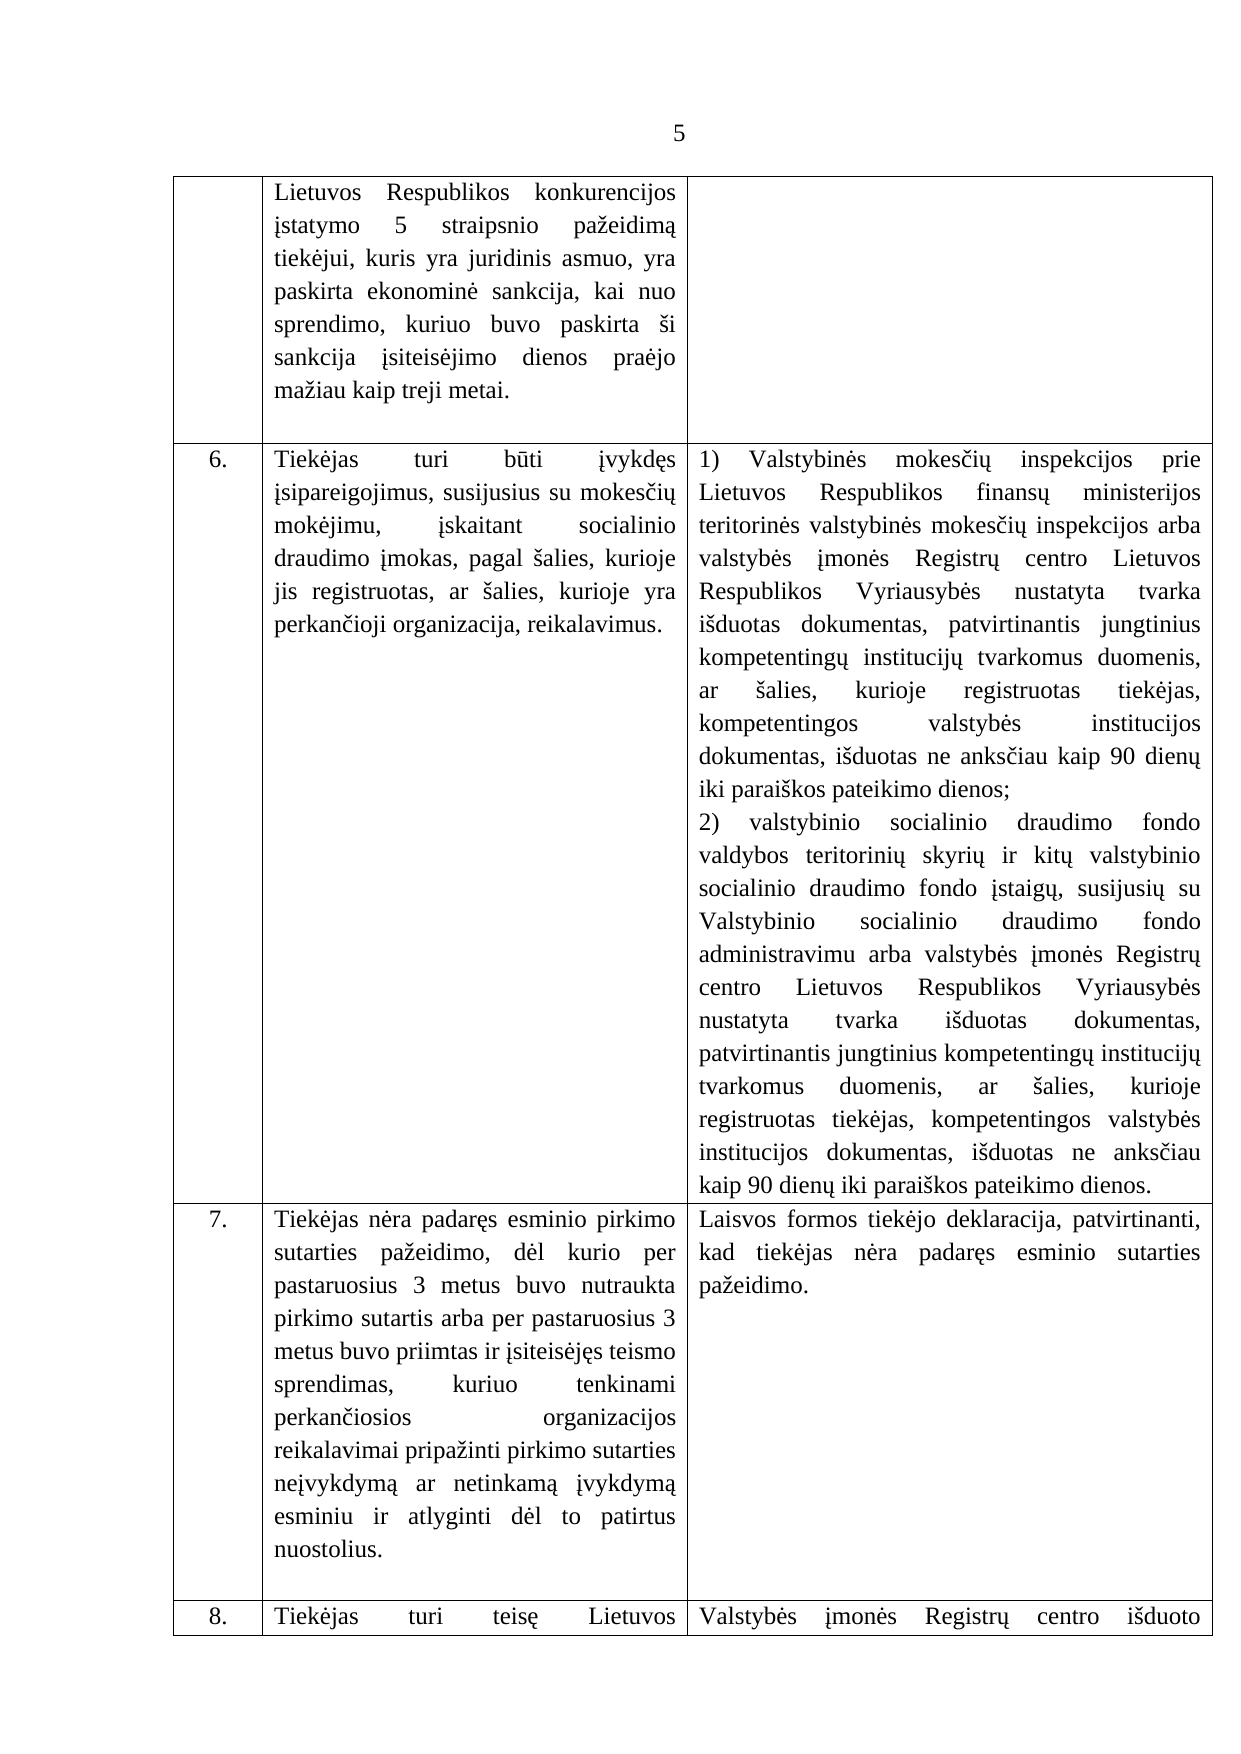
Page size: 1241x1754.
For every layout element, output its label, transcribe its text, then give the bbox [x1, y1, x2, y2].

table_cell Tiekėjas nėra padaręs esminio pirkimo sutarties pažeidimo, dėl kurio per pastaruosius 3 metus buvo nutraukta pirkimo sutartis arba per pastaruosius 3 metus buvo priimtas ir įsiteisėjęs teismo sprendimas, kuriuo tenkinami perkančiosios organizacijos reikalavimai pripažinti pirkimo sutarties neįvykdymą ar netinkamą įvykdymą esminiu ir atlyginti dėl to patirtus nuostolius. [263, 1204, 687, 1600]
table_cell Tiekėjas turi būti įvykdęs įsipareigojimus, susijusius su mokesčių mokėjimu, įskaitant socialinio draudimo įmokas, pagal šalies, kurioje jis registruotas, ar šalies, kurioje yra perkančioji organizacija, reikalavimus. [263, 444, 687, 1203]
table_cell Laisvos formos tiekėjo deklaracija, patvirtinanti, kad tiekėjas nėra padaręs esminio sutarties pažeidimo. [688, 1204, 1212, 1600]
table_cell Tiekėjas turi teisę Lietuvos [263, 1601, 687, 1634]
table_cell Valstybės įmonės Registrų centro išduoto [688, 1601, 1212, 1634]
table_cell Lietuvos Respublikos konkurencijos įstatymo 5 straipsnio pažeidimą tiekėjui, kuris yra juridinis asmuo, yra paskirta ekonominė sankcija, kai nuo sprendimo, kuriuo buvo paskirta ši sankcija įsiteisėjimo dienos praėjo mažiau kaip treji metai. [263, 177, 687, 443]
table_cell 7. [174, 1204, 262, 1600]
table_cell 1) Valstybinės mokesčių inspekcijos prie Lietuvos Respublikos finansų ministerijos teritorinės valstybinės mokesčių inspekcijos arba valstybės įmonės Registrų centro Lietuvos Respublikos Vyriausybės nustatyta tvarka išduotas dokumentas, patvirtinantis jungtinius kompetentingų institucijų tvarkomus duomenis, ar šalies, kurioje registruotas tiekėjas, kompetentingos valstybės institucijos dokumentas, išduotas ne anksčiau kaip 90 dienų iki paraiškos pateikimo dienos; 2) valstybinio socialinio draudimo fondo valdybos teritorinių skyrių ir kitų valstybinio socialinio draudimo fondo įstaigų, susijusių su Valstybinio socialinio draudimo fondo administravimu arba valstybės įmonės Registrų centro Lietuvos Respublikos Vyriausybės nustatyta tvarka išduotas dokumentas, patvirtinantis jungtinius kompetentingų institucijų tvarkomus duomenis, ar šalies, kurioje registruotas tiekėjas, kompetentingos valstybės institucijos dokumentas, išduotas ne anksčiau kaip 90 dienų iki paraiškos pateikimo dienos. [688, 444, 1212, 1203]
table_cell 6. [174, 444, 262, 1203]
table_cell [688, 177, 1212, 443]
table_cell 8. [174, 1601, 262, 1634]
table_cell [174, 177, 262, 443]
